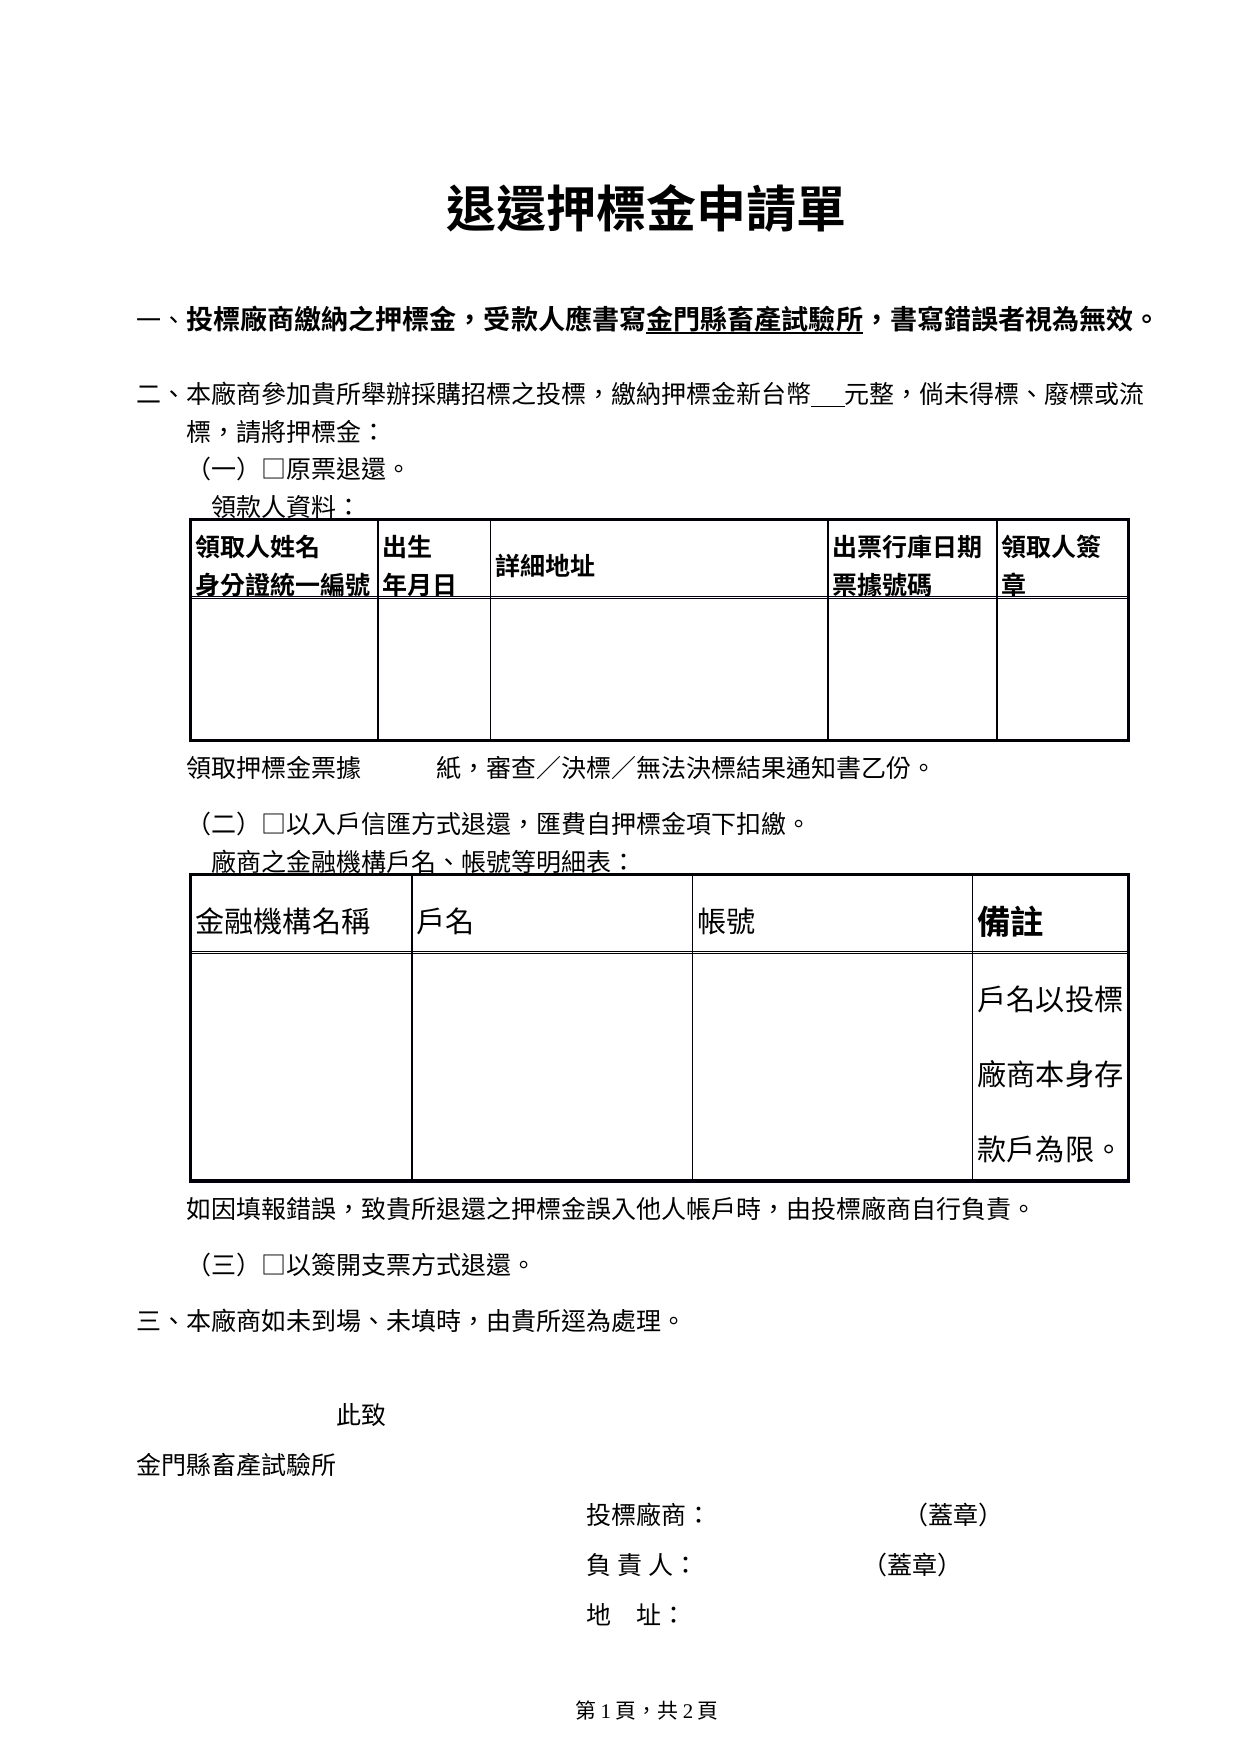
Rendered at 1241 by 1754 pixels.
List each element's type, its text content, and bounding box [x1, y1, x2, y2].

table_cell [192, 599, 377, 739]
text 此致 [336, 1389, 1157, 1426]
text 如因填報錯誤，致貴所退還之押標金誤入他人帳戶時，由投標廠商自行負責。 [186, 1182, 1157, 1220]
table_header 出票行庫日期 票據號碼 [829, 521, 996, 596]
text 退還押標金申請單 [136, 161, 1157, 236]
table_header 出生 年月日 [379, 521, 490, 596]
table_cell [413, 954, 692, 1179]
text 負責人： （蓋章） [136, 1539, 1157, 1576]
table_cell [693, 954, 972, 1179]
text 領款人資料： [136, 480, 1157, 518]
text 領取押標金票據 紙，審查／決標／無法決標結果通知書乙份。 [186, 742, 1157, 779]
text （二）□以入戶信匯方式退還，匯費自押標金項下扣繳。 [186, 798, 1157, 836]
table_header 帳號 [693, 876, 972, 951]
table_cell [379, 599, 490, 739]
table_header 戶名 [413, 876, 692, 951]
text 一、投標廠商繳納之押標金，受款人應書寫金門縣畜產試驗所，書寫錯誤者視為無效。 [136, 274, 1157, 349]
table_cell [998, 599, 1127, 739]
table_header 領取人簽章 [998, 521, 1127, 596]
table_header 備註 [973, 876, 1127, 951]
text （三）□以簽開支票方式退還。 [136, 1239, 1157, 1276]
text 金門縣畜產試驗所 [136, 1439, 1157, 1476]
table_cell [192, 954, 411, 1179]
table_cell 戶名以投標廠商本身存款戶為限。 [973, 954, 1127, 1179]
text 廠商之金融機構戶名、帳號等明細表： [211, 836, 1157, 873]
text 地址： [136, 1589, 1157, 1626]
text （一）□原票退還。 [136, 443, 1157, 480]
table_header 領取人姓名 身分證統一編號 [192, 521, 377, 596]
table_cell [829, 599, 996, 739]
text 投標廠商： （蓋章） [386, 1489, 1157, 1526]
table_header 金融機構名稱 [192, 876, 411, 951]
table_header 詳細地址 [491, 521, 827, 596]
text 二、本廠商參加貴所舉辦採購招標之投標，繳納押標金新台幣 元整，倘未得標、廢標或流標，請將押標金： [136, 368, 1157, 443]
text 三、本廠商如未到場、未填時，由貴所逕為處理。 [136, 1295, 1157, 1332]
table_cell [491, 599, 827, 739]
